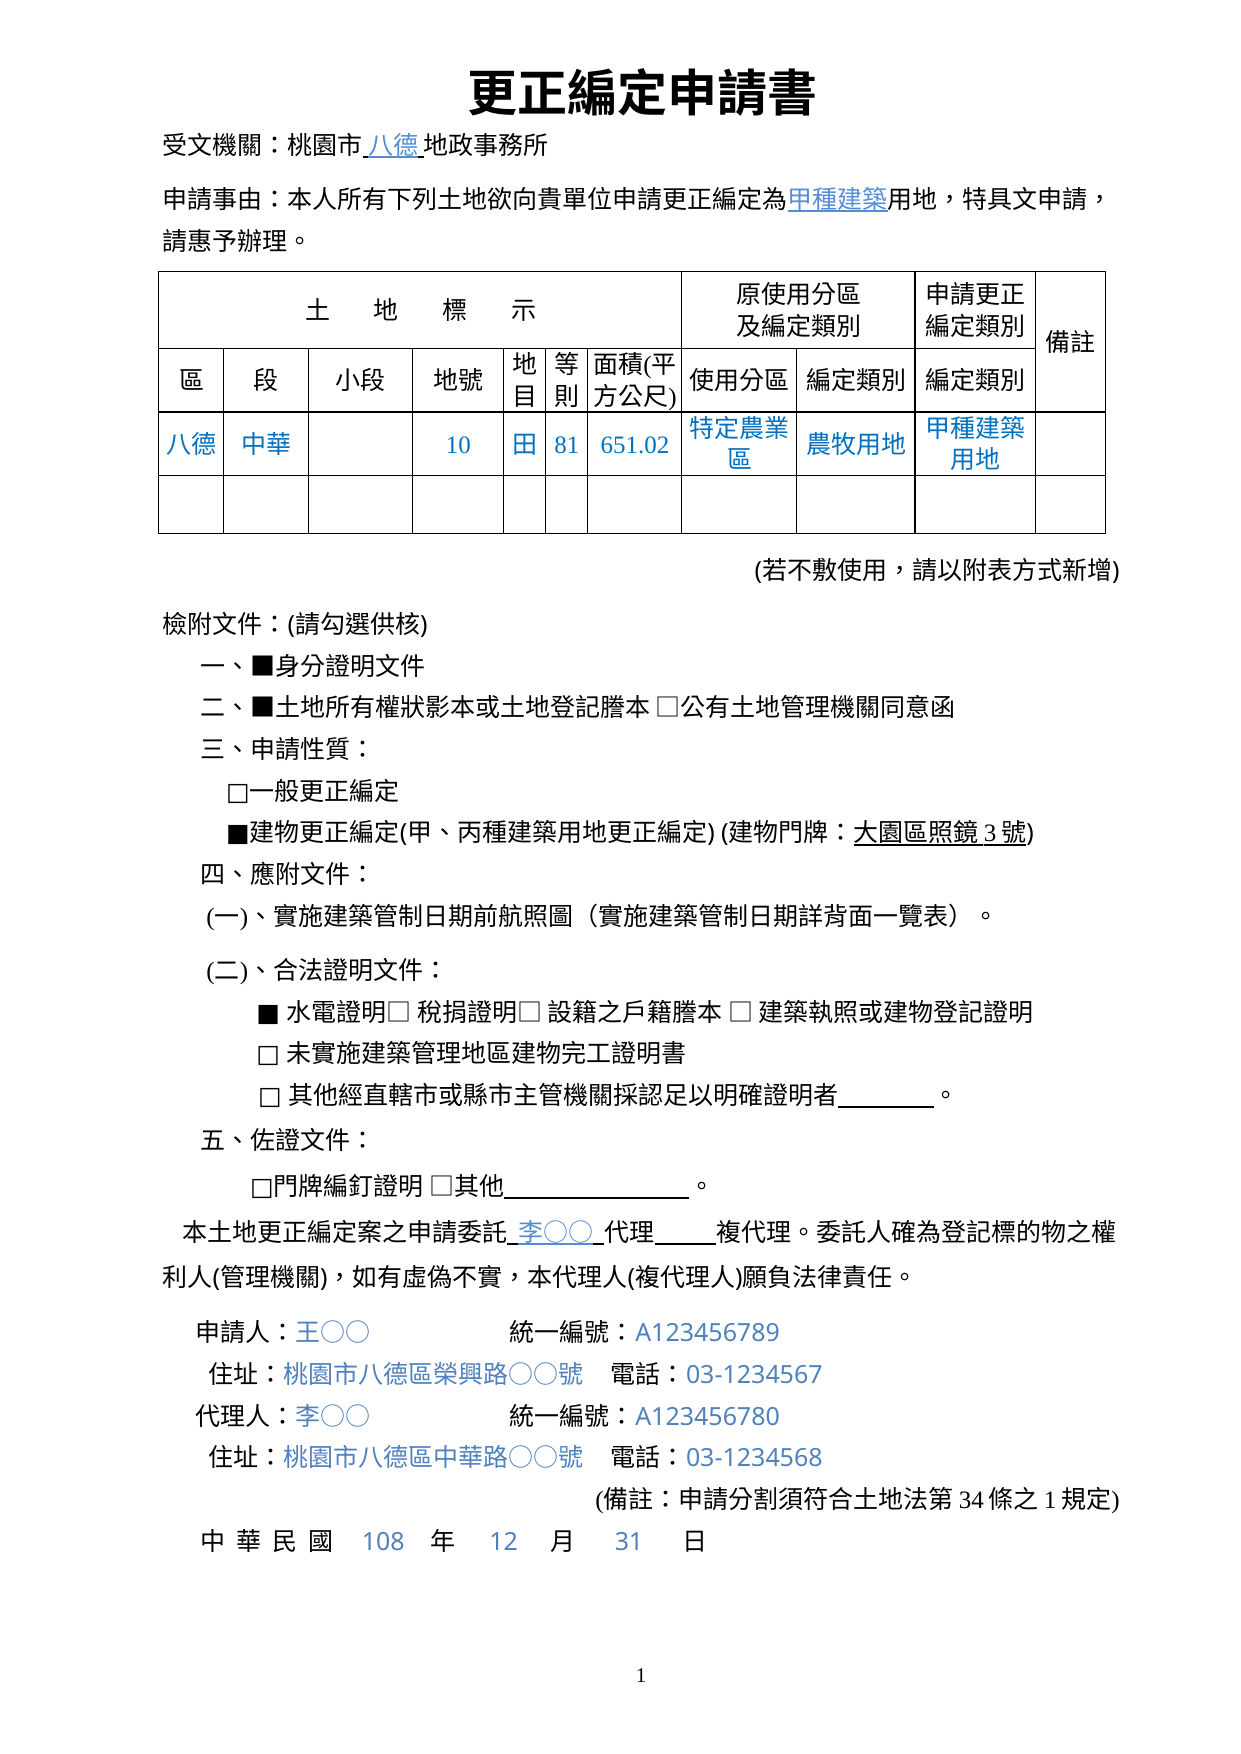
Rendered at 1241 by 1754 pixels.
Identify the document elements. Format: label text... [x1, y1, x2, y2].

text (二)、合法證明文件： [200, 946, 1119, 988]
table_cell 等則 [546, 349, 587, 411]
table_cell [546, 476, 587, 532]
table_cell 面積(平方公尺) [588, 349, 681, 411]
table_cell 地目 [504, 349, 545, 411]
text 更正編定申請書 [162, 75, 1122, 121]
text 本土地更正編定案之申請委託 李○○ 代理 複代理。委託人確為登記標的物之權利人(管理機關)，如有虛偽不實，本代理人(複代理人)願負法律責任。 [162, 1204, 1119, 1296]
table_cell [682, 476, 796, 532]
table_cell 區 [159, 349, 223, 411]
text 檢附文件：(請勾選供核) [162, 600, 1119, 642]
table_cell [309, 476, 412, 532]
text 中 華 民 國 108 年 12 月 31 日 [200, 1517, 1119, 1558]
table_cell [1036, 476, 1105, 532]
text 一、■身分證明文件 [200, 642, 1119, 683]
table_cell [916, 476, 1035, 532]
table_header 申請更正 編定類別 [916, 272, 1035, 348]
table_cell 田 [504, 413, 545, 475]
text □ 其他經直轄市或縣市主管機關採認足以明確證明者 。 [256, 1071, 1119, 1113]
text 申請事由：本人所有下列土地欲向貴單位申請更正編定為甲種建築用地，特具文申請，請惠予辦理。 [162, 175, 1119, 258]
text (備註：申請分割須符合土地法第34條之1規定) [162, 1475, 1119, 1517]
text 四、應附文件： [200, 850, 1119, 892]
table_header 土 地 標 示 [159, 272, 681, 348]
text ■ 水電證明□ 稅捐證明□ 設籍之戶籍謄本 □ 建築執照或建物登記證明 [256, 988, 1119, 1029]
table_cell [504, 476, 545, 532]
text 住址：桃園市八德區中華路○○號 電話：03-1234568 [162, 1433, 1119, 1475]
table_cell [224, 476, 308, 532]
text □一般更正編定 [200, 767, 1119, 808]
table_cell 10 [413, 413, 503, 475]
table_header 原使用分區 及編定類別 [682, 272, 914, 348]
table_cell [797, 476, 914, 532]
text 申請人：王○○ 統一編號：A123456789 [162, 1308, 1119, 1350]
table_cell 甲種建築用地 [916, 413, 1035, 475]
table_cell 特定農業區 [682, 413, 796, 475]
text 三、申請性質： [200, 725, 1119, 767]
table_cell 使用分區 [682, 349, 796, 411]
text 受文機關：桃園市 八德 地政事務所 [162, 121, 1119, 162]
table_header 備註 [1036, 272, 1105, 411]
text (一)、實施建築管制日期前航照圖（實施建築管制日期詳背面一覽表）。 [200, 892, 1119, 933]
table_cell 段 [224, 349, 308, 411]
table_cell 81 [546, 413, 587, 475]
table_cell 小段 [309, 349, 412, 411]
table_cell 編定類別 [916, 349, 1035, 411]
text ■建物更正編定(甲、丙種建築用地更正編定) (建物門牌：大園區照鏡3號) [200, 808, 1119, 850]
table_cell [588, 476, 681, 532]
text 五、佐證文件： [200, 1113, 1119, 1158]
table_cell 651.02 [588, 413, 681, 475]
table_cell 八德 [159, 413, 223, 475]
text (若不敷使用，請以附表方式新增) [162, 546, 1119, 588]
table_cell [1036, 413, 1105, 475]
table_cell 地號 [413, 349, 503, 411]
table_cell 農牧用地 [797, 413, 914, 475]
text 代理人：李○○ 統一編號：A123456780 [162, 1392, 1119, 1433]
table_cell [159, 476, 223, 532]
table_cell [309, 413, 412, 475]
text 住址：桃園市八德區榮興路○○號 電話：03-1234567 [162, 1350, 1119, 1392]
table_cell 中華 [224, 413, 308, 475]
table_cell 編定類別 [797, 349, 914, 411]
text □ 未實施建築管理地區建物完工證明書 [256, 1029, 1119, 1071]
text □門牌編釘證明 □其他 。 [200, 1158, 1119, 1204]
table_cell [413, 476, 503, 532]
text 二、■土地所有權狀影本或土地登記謄本 □公有土地管理機關同意函 [200, 683, 1119, 725]
